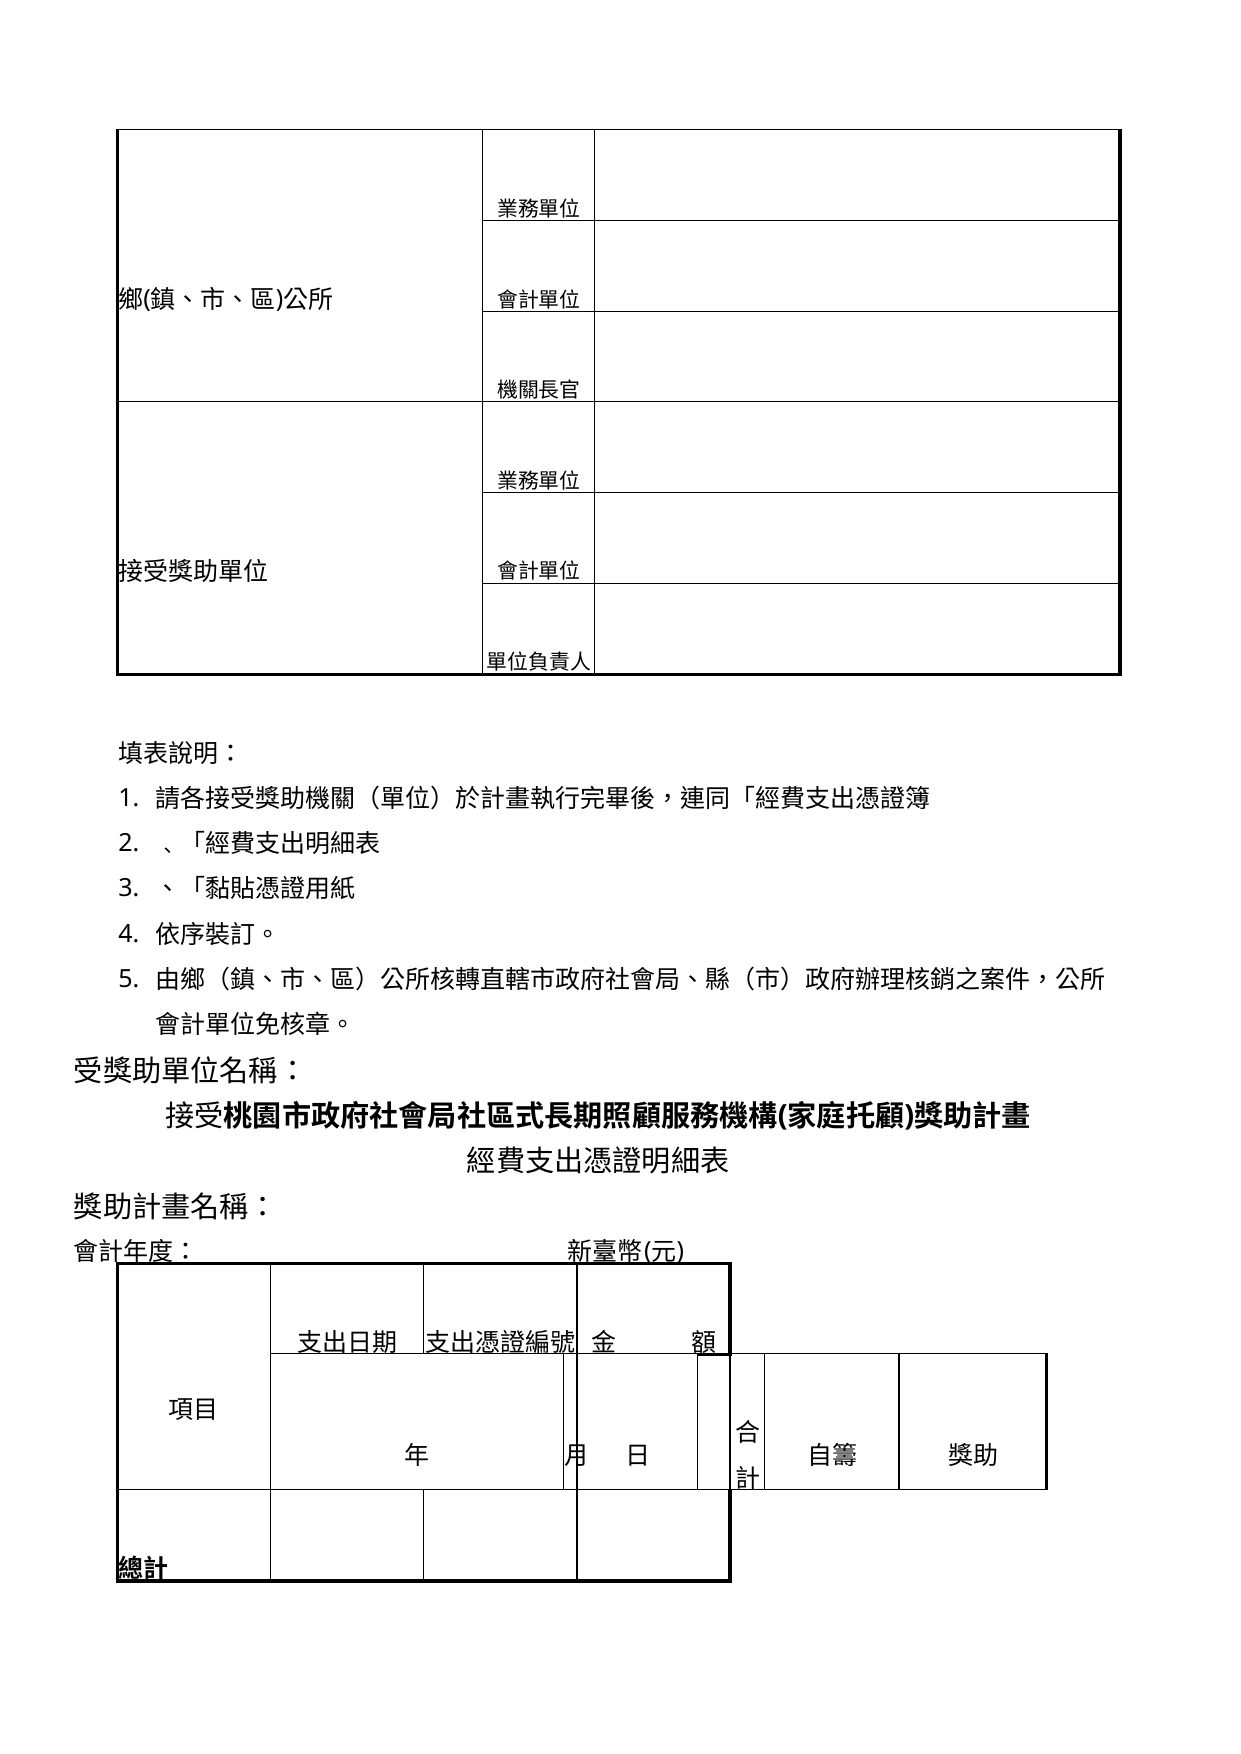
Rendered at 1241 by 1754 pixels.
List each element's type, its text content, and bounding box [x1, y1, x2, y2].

table_cell [595, 130, 1118, 220]
table_cell 業務單位 [483, 402, 594, 492]
text 會計年度： 新臺幣(元) [74, 1217, 1166, 1262]
text 受獎助單位名稱： [74, 1036, 1122, 1081]
table_cell 日 [578, 1354, 697, 1489]
table_cell 單位負責人 [483, 584, 594, 673]
text 獎助計畫名稱： [74, 1171, 1122, 1217]
table_cell [595, 221, 1118, 311]
table_cell 獎助 [900, 1354, 1045, 1489]
table_cell [595, 584, 1118, 673]
table_cell [271, 1490, 423, 1579]
table_cell [595, 493, 1118, 582]
table_header 項目 [119, 1265, 270, 1489]
table_cell [424, 1490, 576, 1579]
list 由鄉（鎮、市、區）公所核轉直轄市政府社會局、縣（市）政府辦理核銷之案件，公所會計單位免核章。 [118, 945, 1122, 1036]
text 接受桃園市政府社會局社區式長期照顧服務機構(家庭托顧)獎助計畫 [74, 1081, 1122, 1126]
table_cell 年 [271, 1354, 563, 1489]
list 依序裝訂。 [118, 899, 1122, 945]
text 填表說明： [118, 718, 1122, 764]
table_cell 會計單位 [483, 493, 594, 582]
list 、「黏貼憑證用紙 [118, 854, 1122, 899]
table_header 支出憑證編號 [424, 1265, 576, 1353]
table_cell [698, 1356, 729, 1489]
table_cell 會計單位 [483, 221, 594, 311]
table_cell [578, 1490, 728, 1579]
table_cell [595, 312, 1118, 401]
table_cell 業務單位 [483, 130, 594, 220]
table_cell 接受獎助單位 [119, 402, 482, 673]
table_header 金 額 [578, 1265, 728, 1353]
table_cell 鄉(鎮、市、區)公所 [119, 130, 482, 401]
table_header 支出日期 [271, 1265, 423, 1353]
text 經費支出憑證明細表 [74, 1126, 1122, 1171]
table_cell 機關長官 [483, 312, 594, 401]
table_cell 合計 [731, 1354, 764, 1489]
list 請各接受獎助機關（單位）於計畫執行完畢後，連同「經費支出憑證簿 [118, 764, 1122, 809]
table_cell 月 [564, 1354, 576, 1489]
table_cell 自籌 [765, 1354, 898, 1489]
list ﹑「經費支出明細表 [118, 809, 1122, 854]
table_cell [595, 402, 1118, 492]
table_cell 總計 [119, 1490, 270, 1579]
